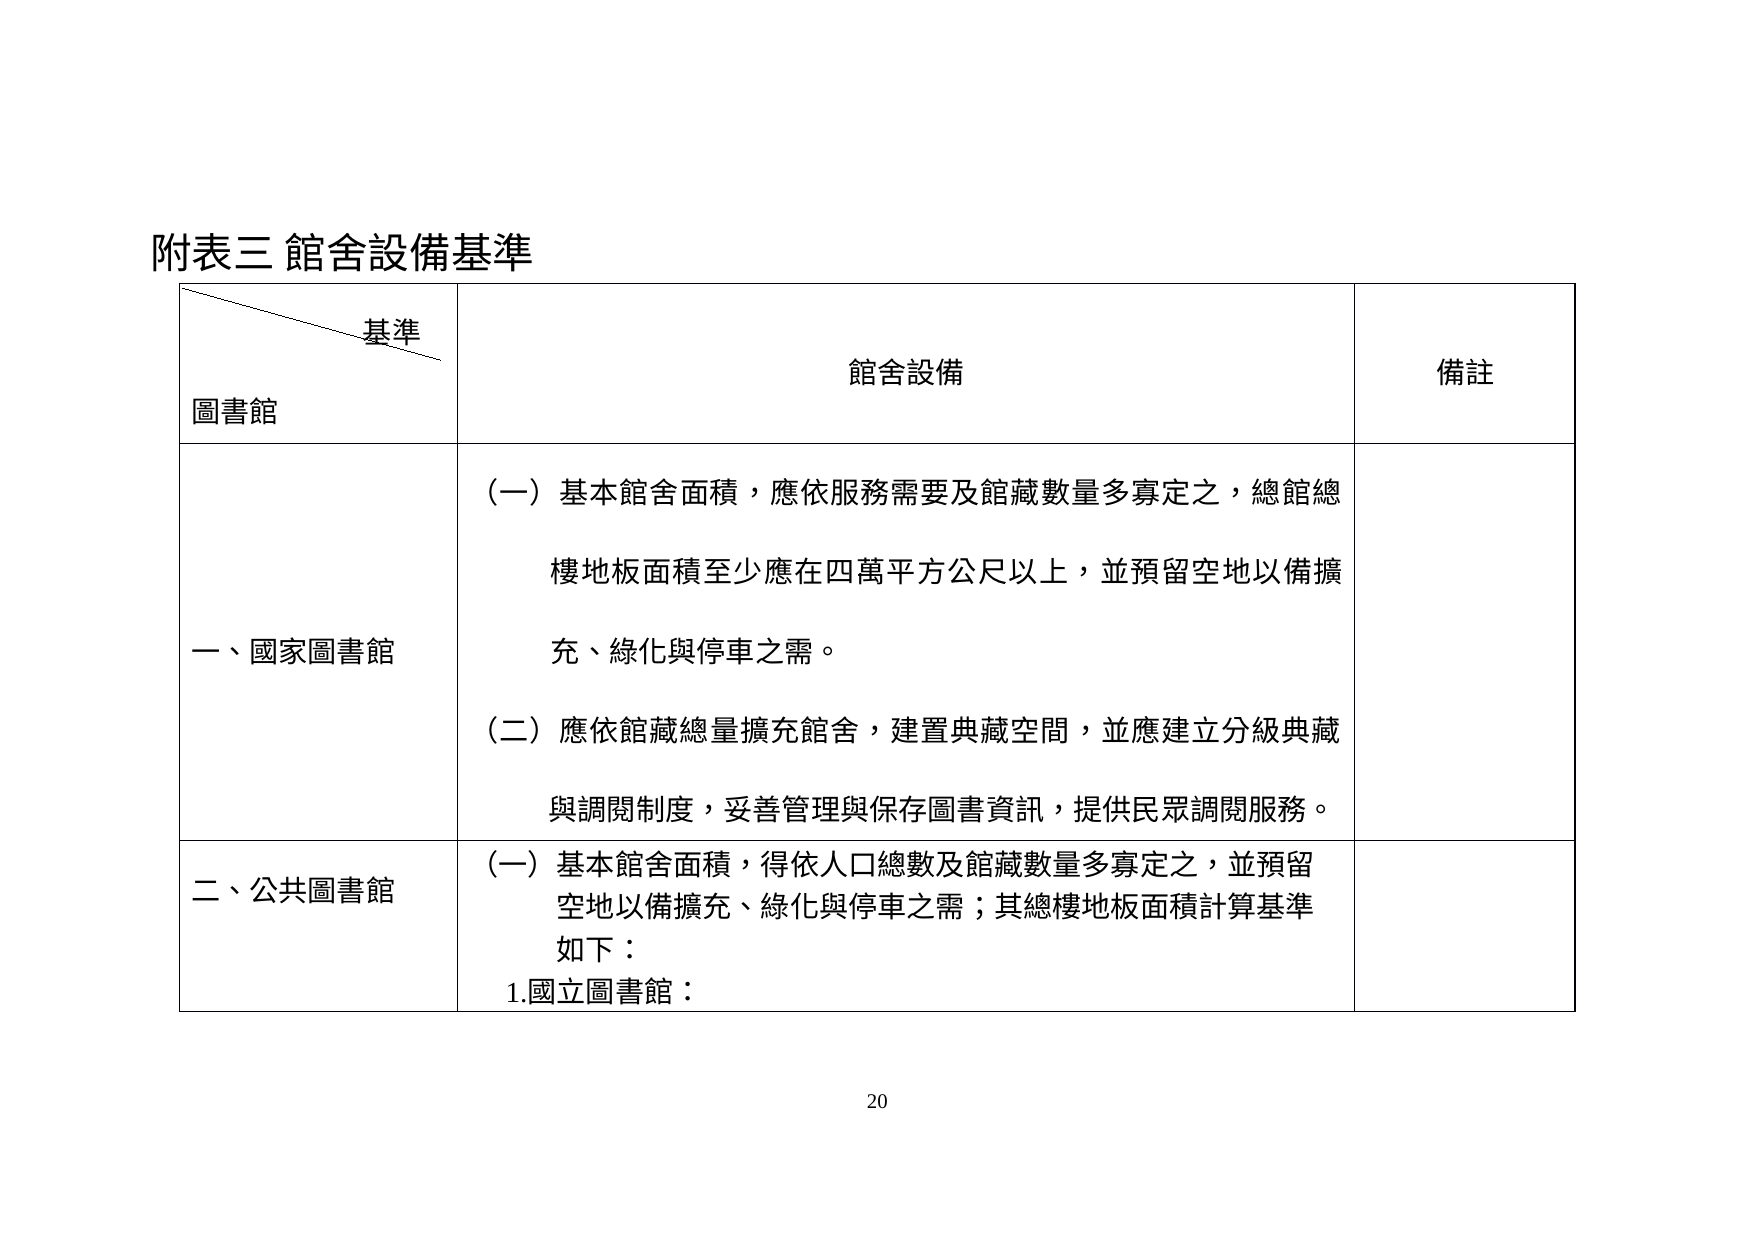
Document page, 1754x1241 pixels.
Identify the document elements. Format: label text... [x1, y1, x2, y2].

table_header 備註 [1355, 284, 1574, 442]
table_cell （一）基本館舍面積，得依人口總數及館藏數量多寡定之，並預留空地以備擴充、綠化與停車之需；其總樓地板面積計算基準如下： 1.國立圖書館： [458, 841, 1354, 1011]
table_cell 二、公共圖書館 [180, 841, 457, 1011]
table_cell [1355, 841, 1574, 1011]
table_cell [1355, 444, 1574, 840]
text 附表三 館舍設備基準 [150, 203, 1604, 283]
table_cell （一）基本館舍面積，應依服務需要及館藏數量多寡定之，總館總樓地板面積至少應在四萬平方公尺以上，並預留空地以備擴充、綠化與停車之需。 （二）應依館藏總量擴充館舍，建置典藏空間，並應建立分級典藏與調閱制度，妥善管理與保存圖書資訊，提供民眾調閱服務。 [458, 444, 1354, 840]
table_header 館舍設備 [458, 284, 1354, 442]
table_cell 一、國家圖書館 [180, 444, 457, 840]
table_header 基準 圖書館 [180, 284, 457, 442]
